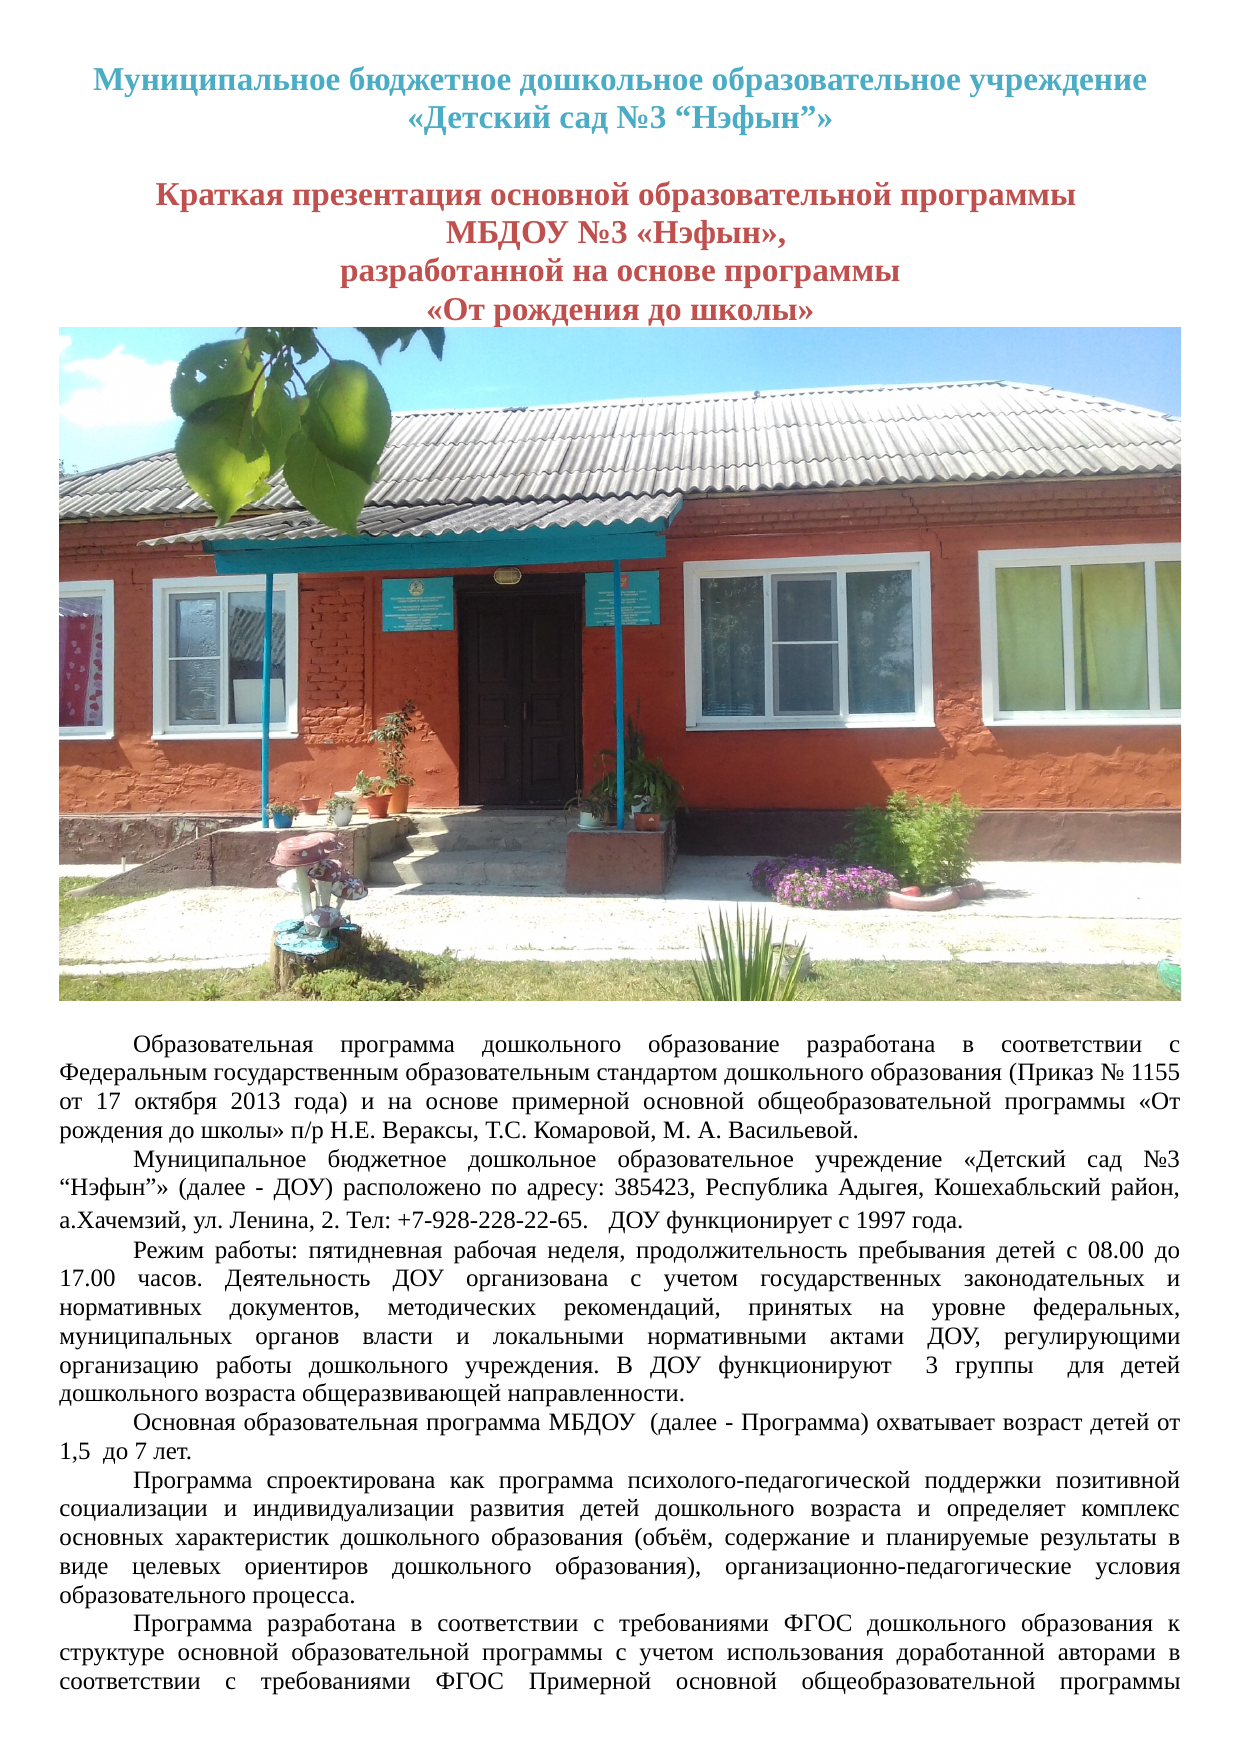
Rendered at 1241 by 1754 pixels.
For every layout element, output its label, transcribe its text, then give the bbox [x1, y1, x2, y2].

text Образовательная программа дошкольного образование разработана в соответствии с Федеральным государственным образовательным стандартом дошкольного образования (Приказ № 1155 от 17 октября 2013 года) и на основе примерной основной общеобразовательной программы «От рождения до школы» п/р Н.Е. Вераксы, Т.С. Комаровой, М. А. Васильевой. [59, 1029, 1181, 1144]
text Муниципальное бюджетное дошкольное образовательное учреждение «Детский сад №3 “Нэфын”» (далее - ДОУ) расположено по адресу: 385423, Республика Адыгея, Кошехабльский район, а.Хачемзий, ул. Ленина, 2. Тел: +7-928-228-22-65. ДОУ функционирует с 1997 года. [59, 1144, 1181, 1235]
text Основная образовательная программа МБДОУ (далее - Программа) охватывает возраст детей от 1,5 до 7 лет. [59, 1407, 1181, 1465]
text МБДОУ №3 «Нэфын», [59, 212, 1181, 251]
text Краткая презентация основной образовательной программы [59, 174, 1181, 212]
text Программа разработана в соответствии с требованиями ФГОС дошкольного образования к структуре основной образовательной программы с учетом использования доработанной авторами в соответствии с требованиями ФГОС Примерной основной общеобразовательной программы [59, 1608, 1181, 1695]
text Программа спроектирована как программа психолого-педагогической поддержки позитивной социализации и индивидуализации развития детей дошкольного возраста и определяет комплекс основных характеристик дошкольного образования (объём, содержание и планируемые результаты в виде целевых ориентиров дошкольного образования), организационно-педагогические условия образовательного процесса. [59, 1465, 1181, 1608]
text «От рождения до школы» [59, 289, 1181, 327]
text «Детский сад №3 “Нэфын”» [59, 97, 1181, 136]
text разработанной на основе программы [59, 251, 1181, 289]
text Режим работы: пятидневная рабочая неделя, продолжительность пребывания детей с 08.00 до 17.00 часов. Деятельность ДОУ организована с учетом государственных законодательных и нормативных документов, методических рекомендаций, принятых на уровне федеральных, муниципальных органов власти и локальными нормативными актами ДОУ, регулирующими организацию работы дошкольного учреждения. В ДОУ функционируют 3 группы для детей дошкольного возраста общеразвивающей направленности. [59, 1235, 1181, 1407]
text Муниципальное бюджетное дошкольное образовательное учреждение [59, 59, 1181, 97]
